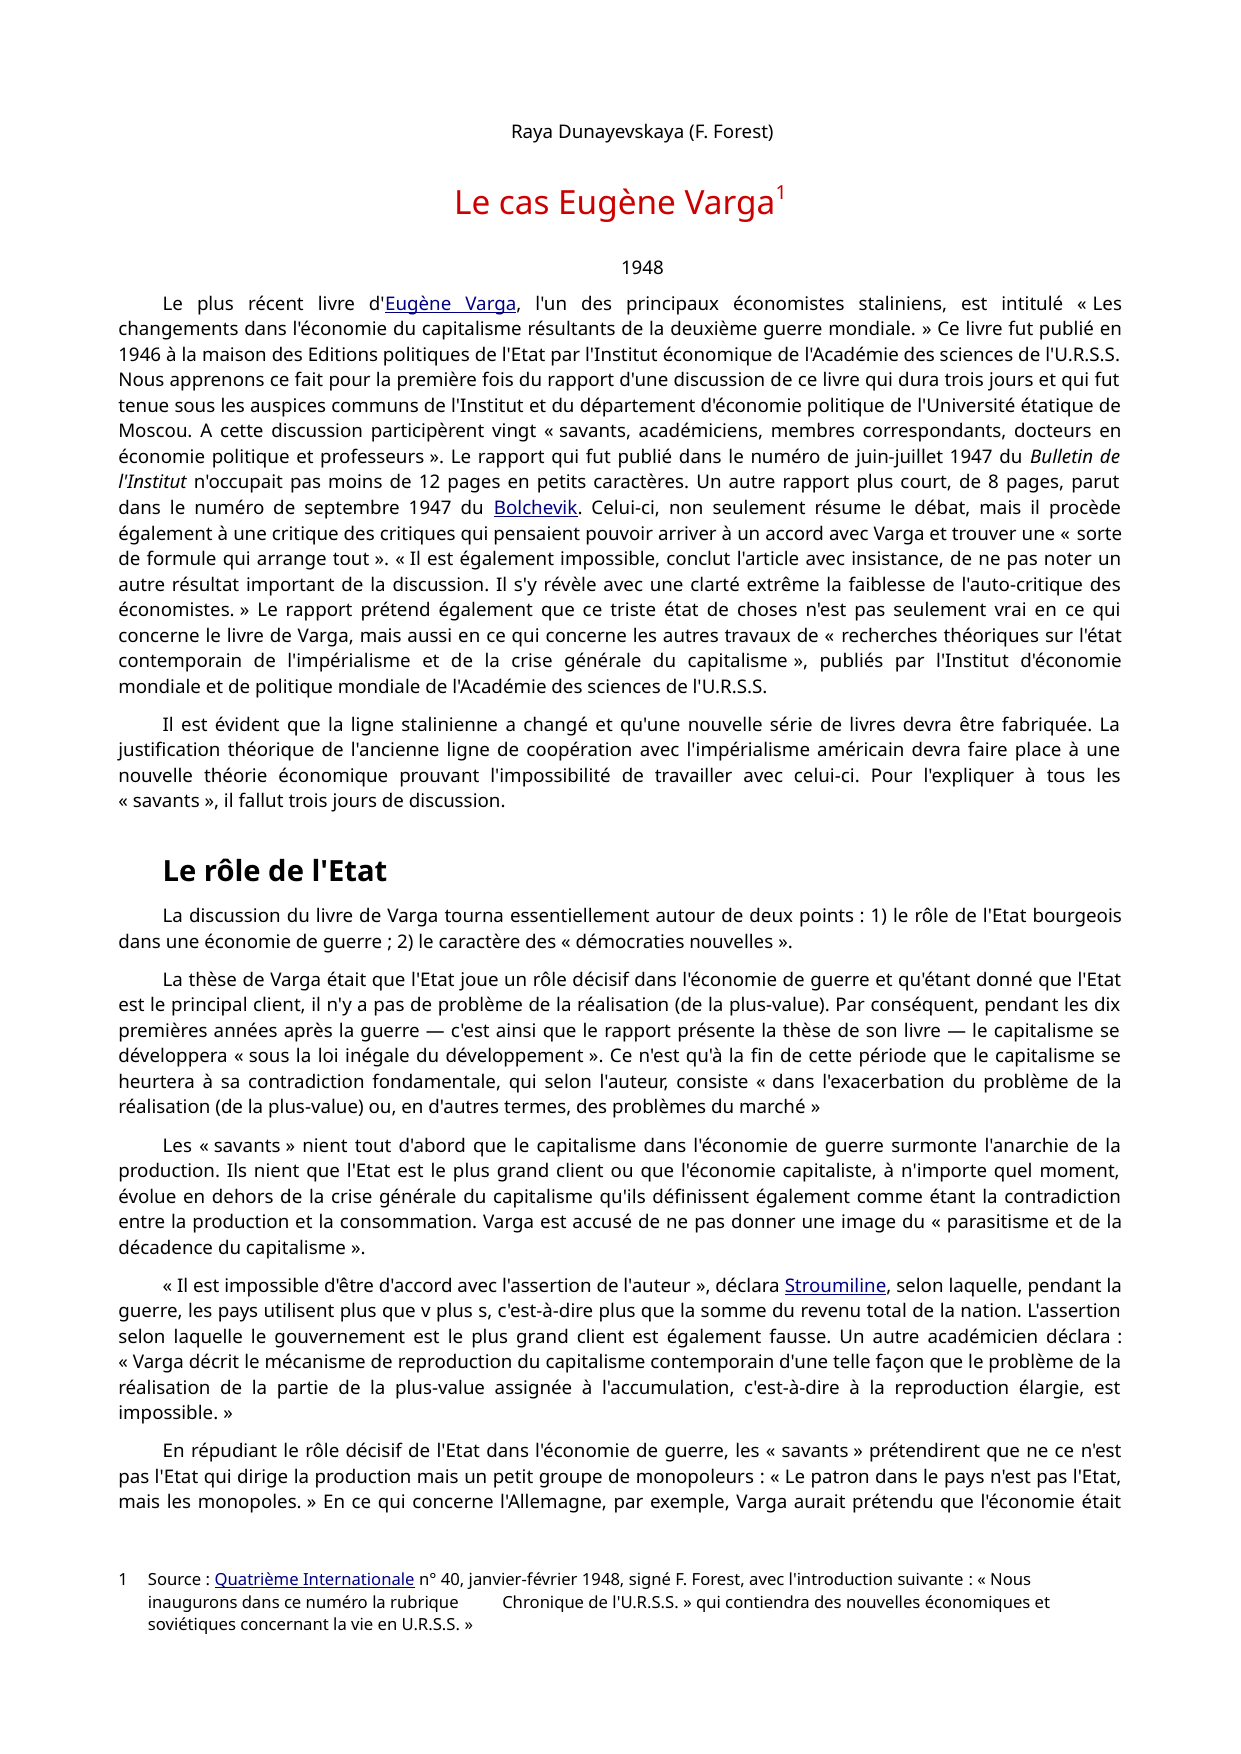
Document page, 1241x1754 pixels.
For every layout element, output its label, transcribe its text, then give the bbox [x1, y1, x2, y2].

text « Il est impossible d'être d'accord avec l'assertion de l'auteur », déclara Stroumiline, selon laquelle, pendant la guerre, les pays utilisent plus que v plus s, c'est-à-dire plus que la somme du revenu total de la nation. L'assertion selon laquelle le gouvernement est le plus grand client est également fausse. Un autre académicien déclara : « Varga décrit le mécanisme de reproduction du capitalisme contemporain d'une telle façon que le problème de la réalisation de la partie de la plus-value assignée à l'accumulation, c'est-à-dire à la reproduction élargie, est impossible. » [118, 1272, 1122, 1425]
text Les « savants » nient tout d'abord que le capitalisme dans l'économie de guerre surmonte l'anarchie de la production. Ils nient que l'Etat est le plus grand client ou que l'économie capitaliste, à n'importe quel moment, évolue en dehors de la crise générale du capitalisme qu'ils définissent également comme étant la contradiction entre la production et la consommation. Varga est accusé de ne pas donner une image du « parasitisme et de la décadence du capitalisme ». [118, 1132, 1122, 1259]
text En répudiant le rôle décisif de l'Etat dans l'économie de guerre, les « savants » prétendirent que ne ce n'est pas l'Etat qui dirige la production mais un petit groupe de monopoleurs : « Le patron dans le pays n'est pas l'Etat, mais les monopoles. » En ce qui concerne l'Allemagne, par exemple, Varga aurait prétendu que l'économie était [118, 1438, 1122, 1514]
text La discussion du livre de Varga tourna essentiellement autour de deux points : 1) le rôle de l'Etat bourgeois dans une économie de guerre ; 2) le caractère des « démocraties nouvelles ». [118, 903, 1122, 954]
subtitle Le cas Eugène Varga [118, 179, 1122, 224]
text Source : Quatrième Internationale n° 40, janvier-février 1948, signé F. Forest, avec l'introduction suivante : « Nous inaugurons dans ce numéro la rubrique Chronique de l'U.R.S.S. » qui contiendra des nouvelles économiques et soviétiques concernant la vie en U.R.S.S. » [118, 1568, 1122, 1636]
text Raya Dunayevskaya (F. Forest) [118, 118, 1122, 144]
text 1948 [118, 254, 1122, 279]
text Le plus récent livre d'Eugène Varga, l'un des principaux économistes staliniens, est intitulé « Les changements dans l'économie du capitalisme résultants de la deuxième guerre mondiale. » Ce livre fut publié en 1946 à la maison des Editions politiques de l'Etat par l'Institut économique de l'Académie des sciences de l'U.R.S.S. Nous apprenons ce fait pour la première fois du rapport d'une discussion de ce livre qui dura trois jours et qui fut tenue sous les auspices communs de l'Institut et du département d'économie politique de l'Université étatique de Moscou. A cette discussion participèrent vingt « savants, académiciens, membres correspondants, docteurs en économie politique et professeurs ». Le rapport qui fut publié dans le numéro de juin-juillet 1947 du Bulletin de l'Institut n'occupait pas moins de 12 pages en petits caractères. Un autre rapport plus court, de 8 pages, parut dans le numéro de septembre 1947 du Bolchevik. Celui-ci, non seulement résume le débat, mais il procède également à une critique des critiques qui pensaient pouvoir arriver à un accord avec Varga et trouver une « sorte de formule qui arrange tout ». « Il est également impossible, conclut l'article avec insistance, de ne pas noter un autre résultat important de la discussion. Il s'y révèle avec une clarté extrême la faiblesse de l'auto-critique des économistes. » Le rapport prétend également que ce triste état de choses n'est pas seulement vrai en ce qui concerne le livre de Varga, mais aussi en ce qui concerne les autres travaux de « recherches théoriques sur l'état contemporain de l'impérialisme et de la crise générale du capitalisme », publiés par l'Institut d'économie mondiale et de politique mondiale de l'Académie des sciences de l'U.R.S.S. [118, 290, 1122, 698]
subtitle Le rôle de l'Etat [118, 851, 1122, 890]
text La thèse de Varga était que l'Etat joue un rôle décisif dans l'économie de guerre et qu'étant donné que l'Etat est le principal client, il n'y a pas de problème de la réalisation (de la plus-value). Par conséquent, pendant les dix premières années après la guerre — c'est ainsi que le rapport présente la thèse de son livre — le capitalisme se développera « sous la loi inégale du développement ». Ce n'est qu'à la fin de cette période que le capitalisme se heurtera à sa contradiction fondamentale, qui selon l'auteur, consiste « dans l'exacerbation du problème de la réalisation (de la plus-value) ou, en d'autres termes, des problèmes du marché » [118, 966, 1122, 1119]
text Il est évident que la ligne stalinienne a changé et qu'une nouvelle série de livres devra être fabriquée. La justification théorique de l'ancienne ligne de coopération avec l'impérialisme américain devra faire place à une nouvelle théorie économique prouvant l'impossibilité de travailler avec celui-ci. Pour l'expliquer à tous les « savants », il fallut trois jours de discussion. [118, 711, 1122, 813]
